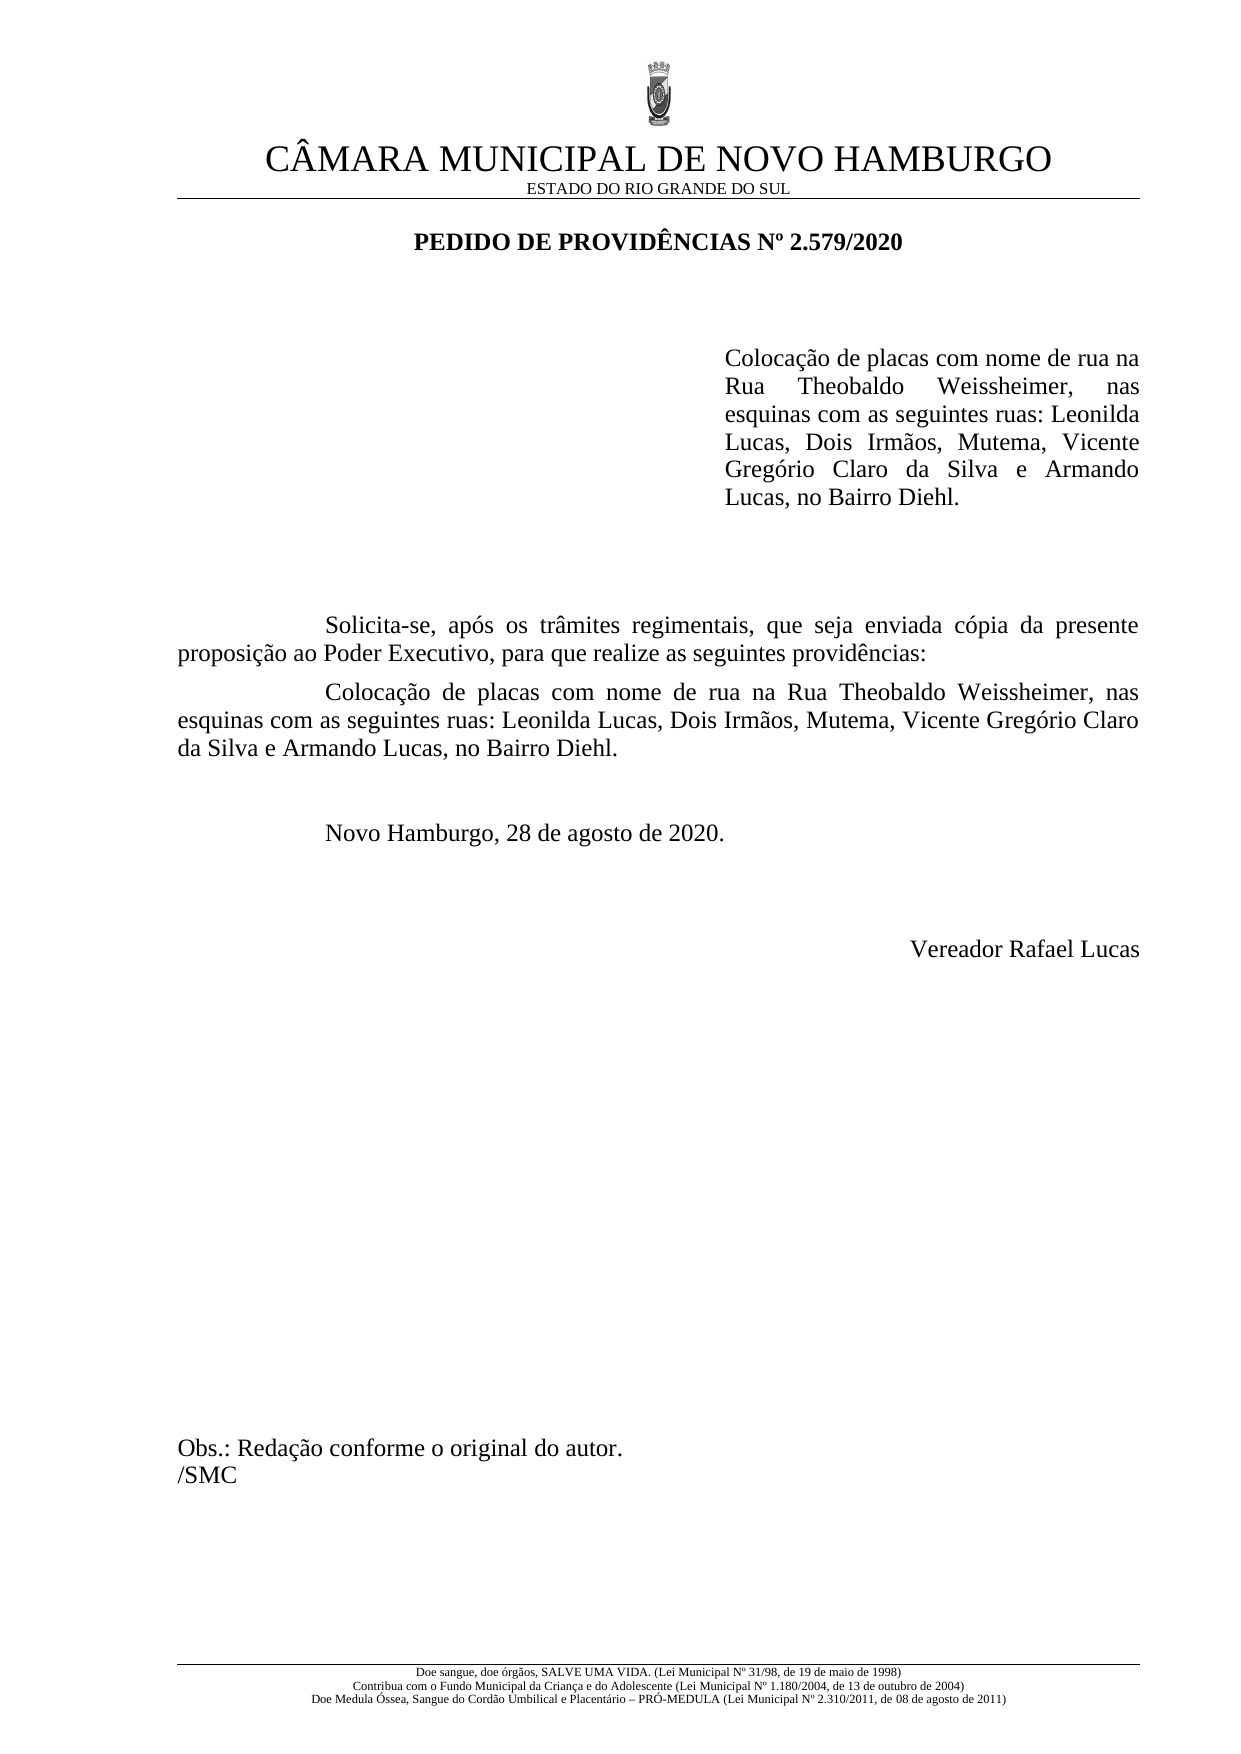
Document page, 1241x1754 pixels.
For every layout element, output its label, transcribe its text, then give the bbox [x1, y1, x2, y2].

text /SMC [177, 1461, 1140, 1489]
text PEDIDO DE PROVIDÊNCIAS Nº 2.579/2020 [177, 228, 1140, 256]
text Vereador Rafael Lucas [649, 935, 1140, 963]
list Colocação de placas com nome de rua na Rua Theobaldo Weissheimer, nas esquinas com as seguintes ruas: Leonilda Lucas, Dois Irmãos, Mutema, Vicente Gregório Claro da Silva e Armando Lucas, no Bairro Diehl. [687, 344, 1140, 511]
text Colocação de placas com nome de rua na Rua Theobaldo Weissheimer, nas esquinas com as seguintes ruas: Leonilda Lucas, Dois Irmãos, Mutema, Vicente Gregório Claro da Silva e Armando Lucas, no Bairro Diehl. [177, 678, 1140, 761]
text Obs.: Redação conforme o original do autor. [177, 1434, 1140, 1461]
text Solicita-se, após os trâmites regimentais, que seja enviada cópia da presente proposição ao Poder Executivo, para que realize as seguintes providências: [177, 611, 1140, 667]
text Novo Hamburgo, 28 de agosto de 2020. [177, 819, 1140, 846]
